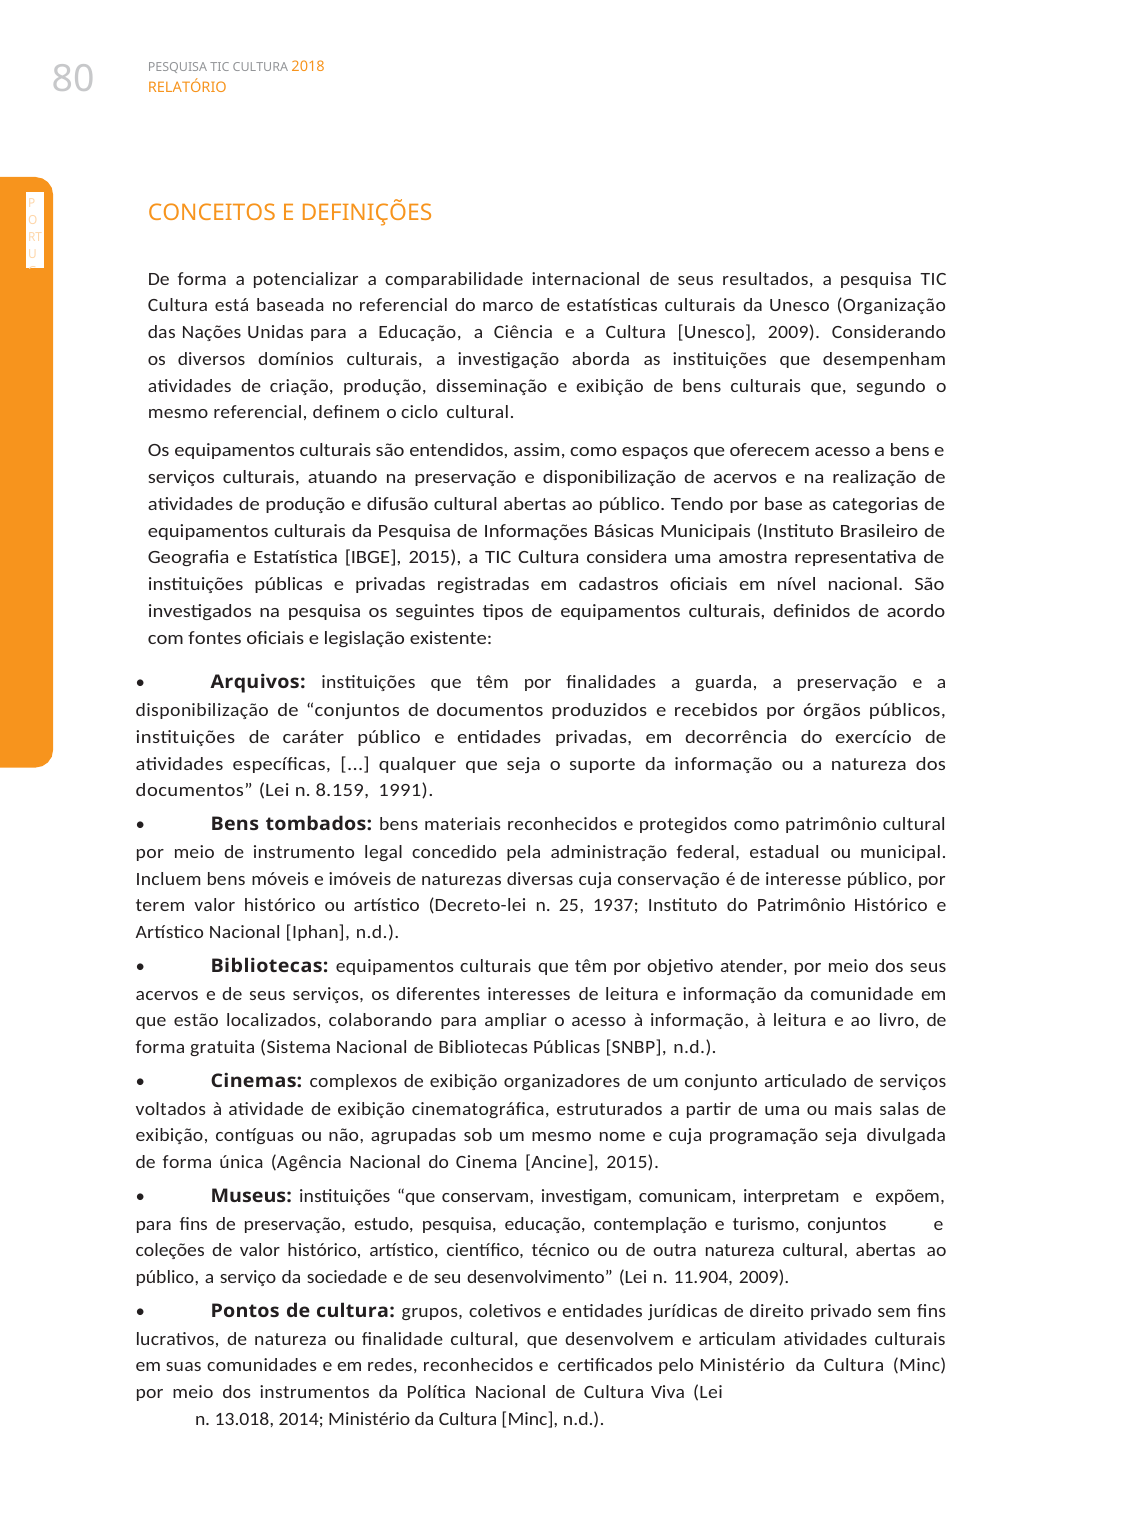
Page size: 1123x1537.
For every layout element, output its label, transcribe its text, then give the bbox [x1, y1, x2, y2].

text De forma a potencializar a comparabilidade internacional de seus resultados, a pesquisa TIC Cultura está baseada no referencial do marco de estatísticas culturais da Unesco (Organização das Nações Unidas para a Educação, a Ciência e a Cultura [Unesco], 2009). Considerando os diversos domínios culturais, a investigação aborda as instituições que desempenham atividades de criação, produção, disseminação e exibição de bens culturais que, segundo o mesmo referencial, definem o ciclo cultural. [148, 267, 947, 423]
text n. 13.018, 2014; Ministério da Cultura [Minc], n.d.). [195, 1407, 987, 1430]
text PORTUGUÊS [28, 194, 44, 268]
list Arquivos: instituições que têm por finalidades a guarda, a preservação e a disponibilização de “conjuntos de documentos produzidos e recebidos por órgãos públicos, instituições de caráter público e entidades privadas, em decorrência do exercício de atividades específicas, [...] qualquer que seja o suporte da informação ou a natureza dos documentos” (Lei n. 8.159, 1991). [135, 669, 947, 801]
list Bibliotecas: equipamentos culturais que têm por objetivo atender, por meio dos seus acervos e de seus serviços, os diferentes interesses de leitura e informação da comunidade em que estão localizados, colaborando para ampliar o acesso à informação, à leitura e ao livro, de forma gratuita (Sistema Nacional de Bibliotecas Públicas [SNBP], n.d.). [135, 952, 947, 1058]
list Cinemas: complexos de exibição organizadores de um conjunto articulado de serviços voltados à atividade de exibição cinematográfica, estruturados a partir de uma ou mais salas de exibição, contíguas ou não, agrupadas sob um mesmo nome e cuja programação seja divulgada de forma única (Agência Nacional do Cinema [Ancine], 2015). [135, 1067, 946, 1173]
list Pontos de cultura: grupos, coletivos e entidades jurídicas de direito privado sem fins lucrativos, de natureza ou finalidade cultural, que desenvolvem e articulam atividades culturais em suas comunidades e em redes, reconhecidos e certificados pelo Ministério da Cultura (Minc) por meio dos instrumentos da Política Nacional de Cultura Viva (Lei [135, 1297, 947, 1403]
subtitle CONCEITOS E DEFINIÇÕES [148, 196, 987, 228]
list Museus: instituições “que conservam, investigam, comunicam, interpretam e expõem, para fins de preservação, estudo, pesquisa, educação, contemplação e turismo, conjuntos e coleções de valor histórico, artístico, científico, técnico ou de outra natureza cultural, abertas ao público, a serviço da sociedade e de seu desenvolvimento” (Lei n. 11.904, 2009). [135, 1182, 946, 1288]
text Os equipamentos culturais são entendidos, assim, como espaços que oferecem acesso a bens e serviços culturais, atuando na preservação e disponibilização de acervos e na realização de atividades de produção e difusão cultural abertas ao público. Tendo por base as categorias de equipamentos culturais da Pesquisa de Informações Básicas Municipais (Instituto Brasileiro de Geografia e Estatística [IBGE], 2015), a TIC Cultura considera uma amostra representativa de instituições públicas e privadas registradas em cadastros oficiais em nível nacional. São investigados na pesquisa os seguintes tipos de equipamentos culturais, definidos de acordo com fontes oficiais e legislação existente: [148, 438, 947, 649]
list Bens tombados: bens materiais reconhecidos e protegidos como patrimônio cultural por meio de instrumento legal concedido pela administração federal, estadual ou municipal. Incluem bens móveis e imóveis de naturezas diversas cuja conservação é de interesse público, por terem valor histórico ou artístico (Decreto-lei n. 25, 1937; Instituto do Patrimônio Histórico e Artístico Nacional [Iphan], n.d.). [135, 811, 947, 943]
